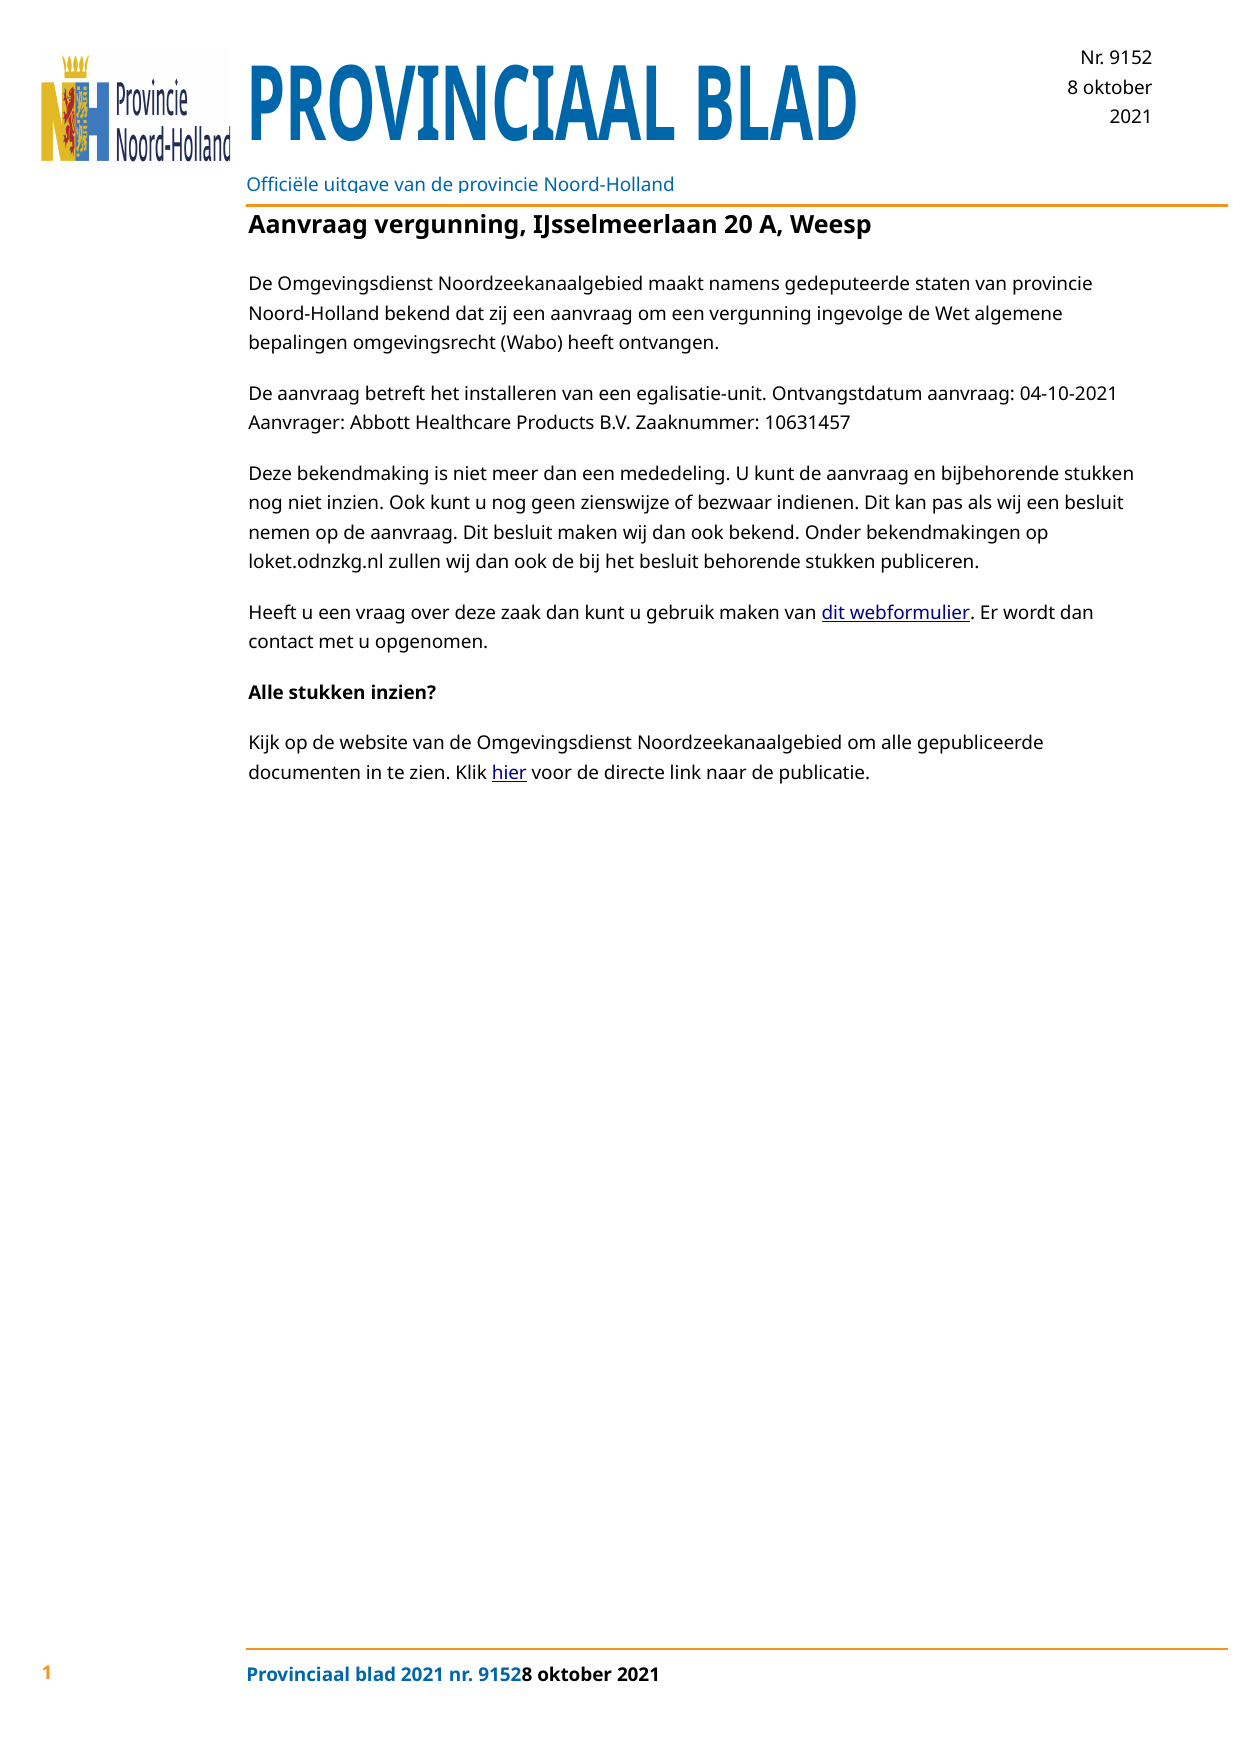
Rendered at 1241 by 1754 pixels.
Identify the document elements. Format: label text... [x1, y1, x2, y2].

text Heeft u een vraag over deze zaak dan kunt u gebruik maken van dit webformulier. Er wordt dan contact met u opgenomen. [248, 599, 1152, 654]
picture [41, 47, 231, 172]
text Aanvraag vergunning, IJsselmeerlaan 20 A, Weesp [248, 207, 1152, 241]
text Alle stukken inzien? [248, 679, 1152, 705]
text De aanvraag betreft het installeren van een egalisatie-unit. Ontvangstdatum aanvraag: 04-10-2021 Aanvrager: Abbott Healthcare Products B.V. Zaaknummer: 10631457 [248, 380, 1152, 435]
text Deze bekendmaking is niet meer dan een mededeling. U kunt de aanvraag en bijbehorende stukken nog niet inzien. Ook kunt u nog geen zienswijze of bezwaar indienen. Dit kan pas als wij een besluit nemen op de aanvraag. Dit besluit maken wij dan ook bekend. Onder bekendmakingen op loket.odnzkg.nl zullen wij dan ook de bij het besluit behorende stukken publiceren. [248, 460, 1152, 574]
text Kijk op de website van de Omgevingsdienst Noordzeekanaalgebied om alle gepubliceerde documenten in te zien. Klik hier voor de directe link naar de publicatie. [248, 729, 1152, 785]
text De Omgevingsdienst Noordzeekanaalgebied maakt namens gedeputeerde staten van provincie Noord-Holland bekend dat zij een aanvraag om een vergunning ingevolge de Wet algemene bepalingen omgevingsrecht (Wabo) heeft ontvangen. [248, 270, 1152, 355]
